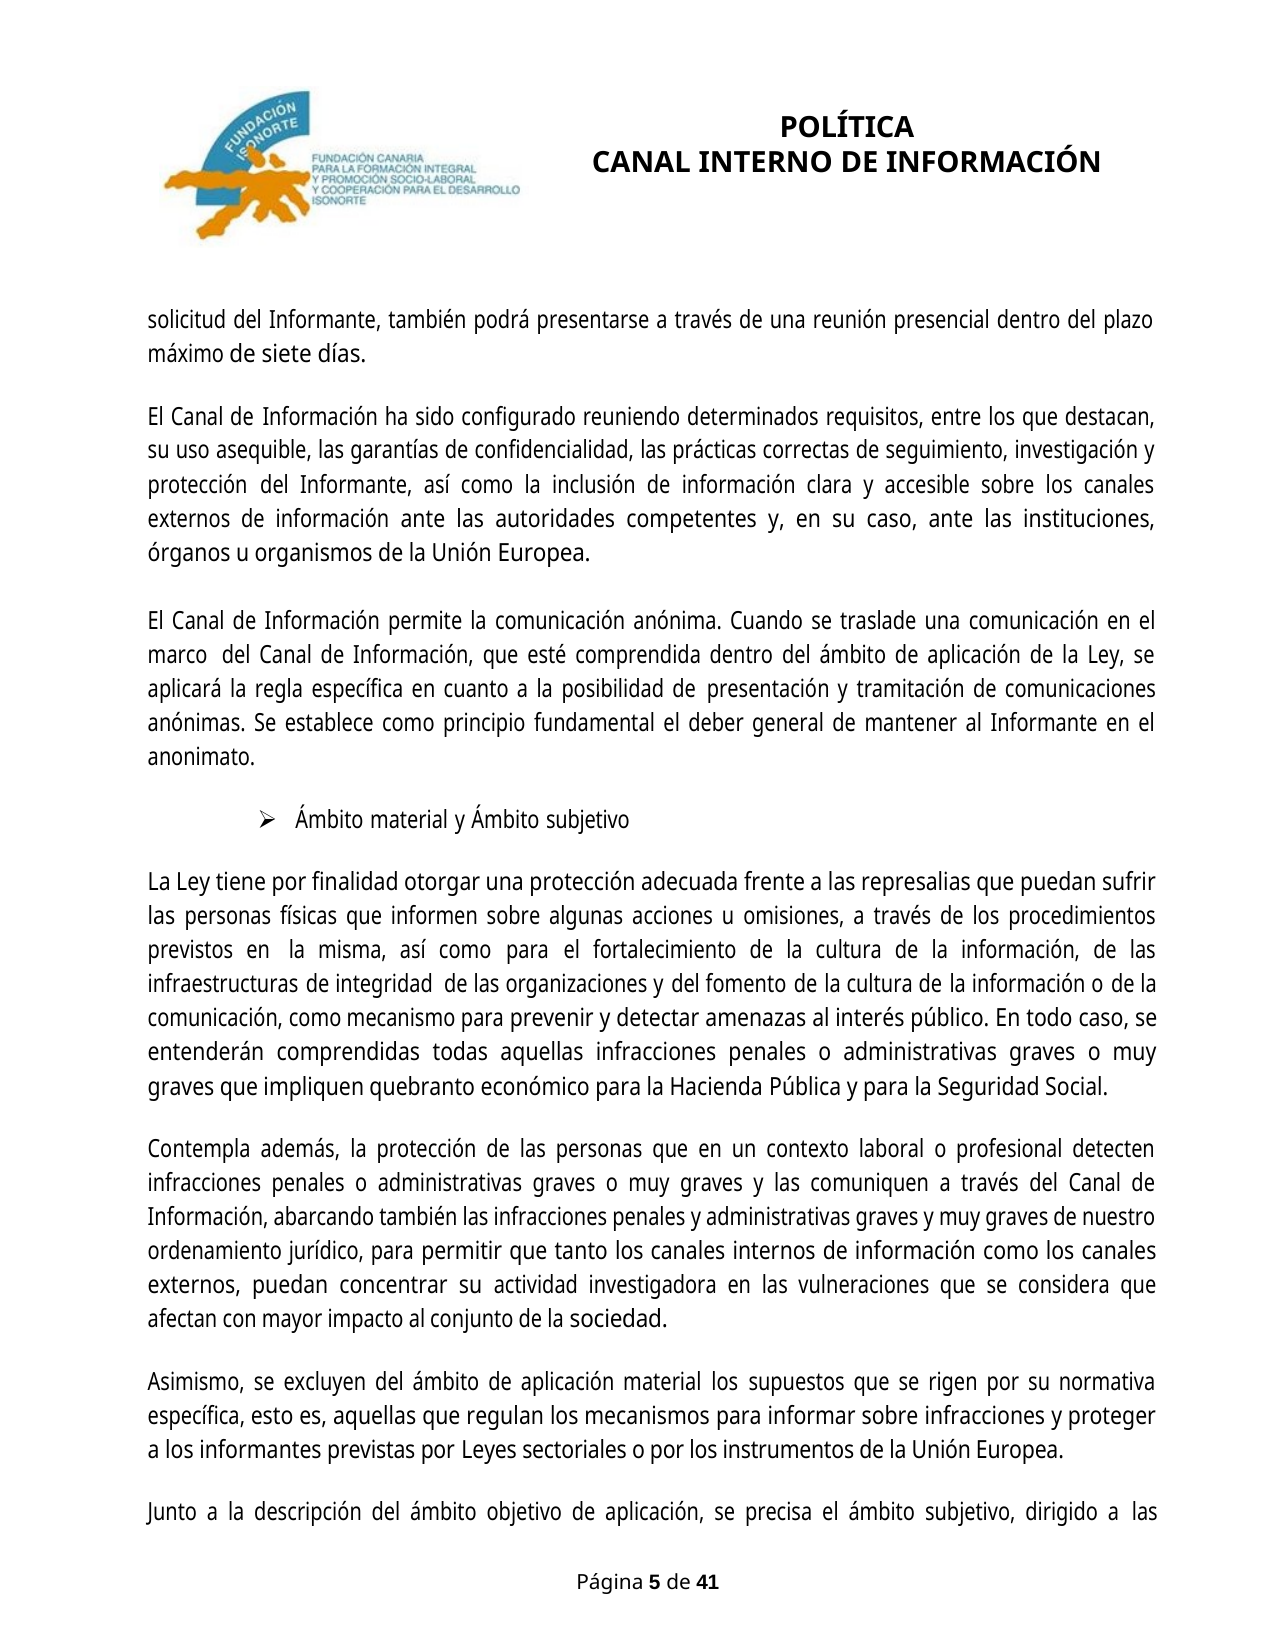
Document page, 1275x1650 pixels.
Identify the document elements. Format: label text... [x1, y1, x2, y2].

text solicitud del Informante, también podrá presentarse a través de una reunión presencial dentro del plazo máximo de siete días. [147, 302, 1156, 370]
text Asimismo, se excluyen del ámbito de aplicación material los supuestos que se rigen por su normativa específica, esto es, aquellas que regulan los mecanismos para informar sobre infracciones y proteger a los informantes previstas por Leyes sectoriales o por los instrumentos de la Unión Europea. [147, 1363, 1156, 1466]
list Ámbito material y Ámbito subjetivo [257, 801, 1162, 836]
text El Canal de Información permite la comunicación anónima. Cuando se traslade una comunicación en el marco del Canal de Información, que esté comprendida dentro del ámbito de aplicación de la Ley, se aplicará la regla específica en cuanto a la posibilidad de presentación y tramitación de comunicaciones anónimas. Se establece como principio fundamental el deber general de mantener al Informante en el anonimato. [147, 603, 1156, 773]
text La Ley tiene por finalidad otorgar una protección adecuada frente a las represalias que puedan sufrir las personas físicas que informen sobre algunas acciones u omisiones, a través de los procedimientos previstos en la misma, así como para el fortalecimiento de la cultura de la información, de las infraestructuras de integridad de las organizaciones y del fomento de la cultura de la información o de la comunicación, como mecanismo para prevenir y detectar amenazas al interés público. En todo caso, se entenderán comprendidas todas aquellas infracciones penales o administrativas graves o muy graves que impliquen quebranto económico para la Hacienda Pública y para la Seguridad Social. [147, 864, 1157, 1102]
text Junto a la descripción del ámbito objetivo de aplicación, se precisa el ámbito subjetivo, dirigido a las [147, 1494, 1158, 1528]
text Contempla además, la protección de las personas que en un contexto laboral o profesional detecten infracciones penales o administrativas graves o muy graves y las comuniquen a través del Canal de Información, abarcando también las infracciones penales y administrativas graves y muy graves de nuestro ordenamiento jurídico, para permitir que tanto los canales internos de información como los canales externos, puedan concentrar su actividad investigadora en las vulneraciones que se considera que afectan con mayor impacto al conjunto de la sociedad. [147, 1131, 1157, 1335]
text El Canal de Información ha sido configurado reuniendo determinados requisitos, entre los que destacan, su uso asequible, las garantías de confidencialidad, las prácticas correctas de seguimiento, investigación y protección del Informante, así como la inclusión de información clara y accesible sobre los canales externos de información ante las autoridades competentes y, en su caso, ante las instituciones, órganos u organismos de la Unión Europea. [147, 398, 1156, 568]
